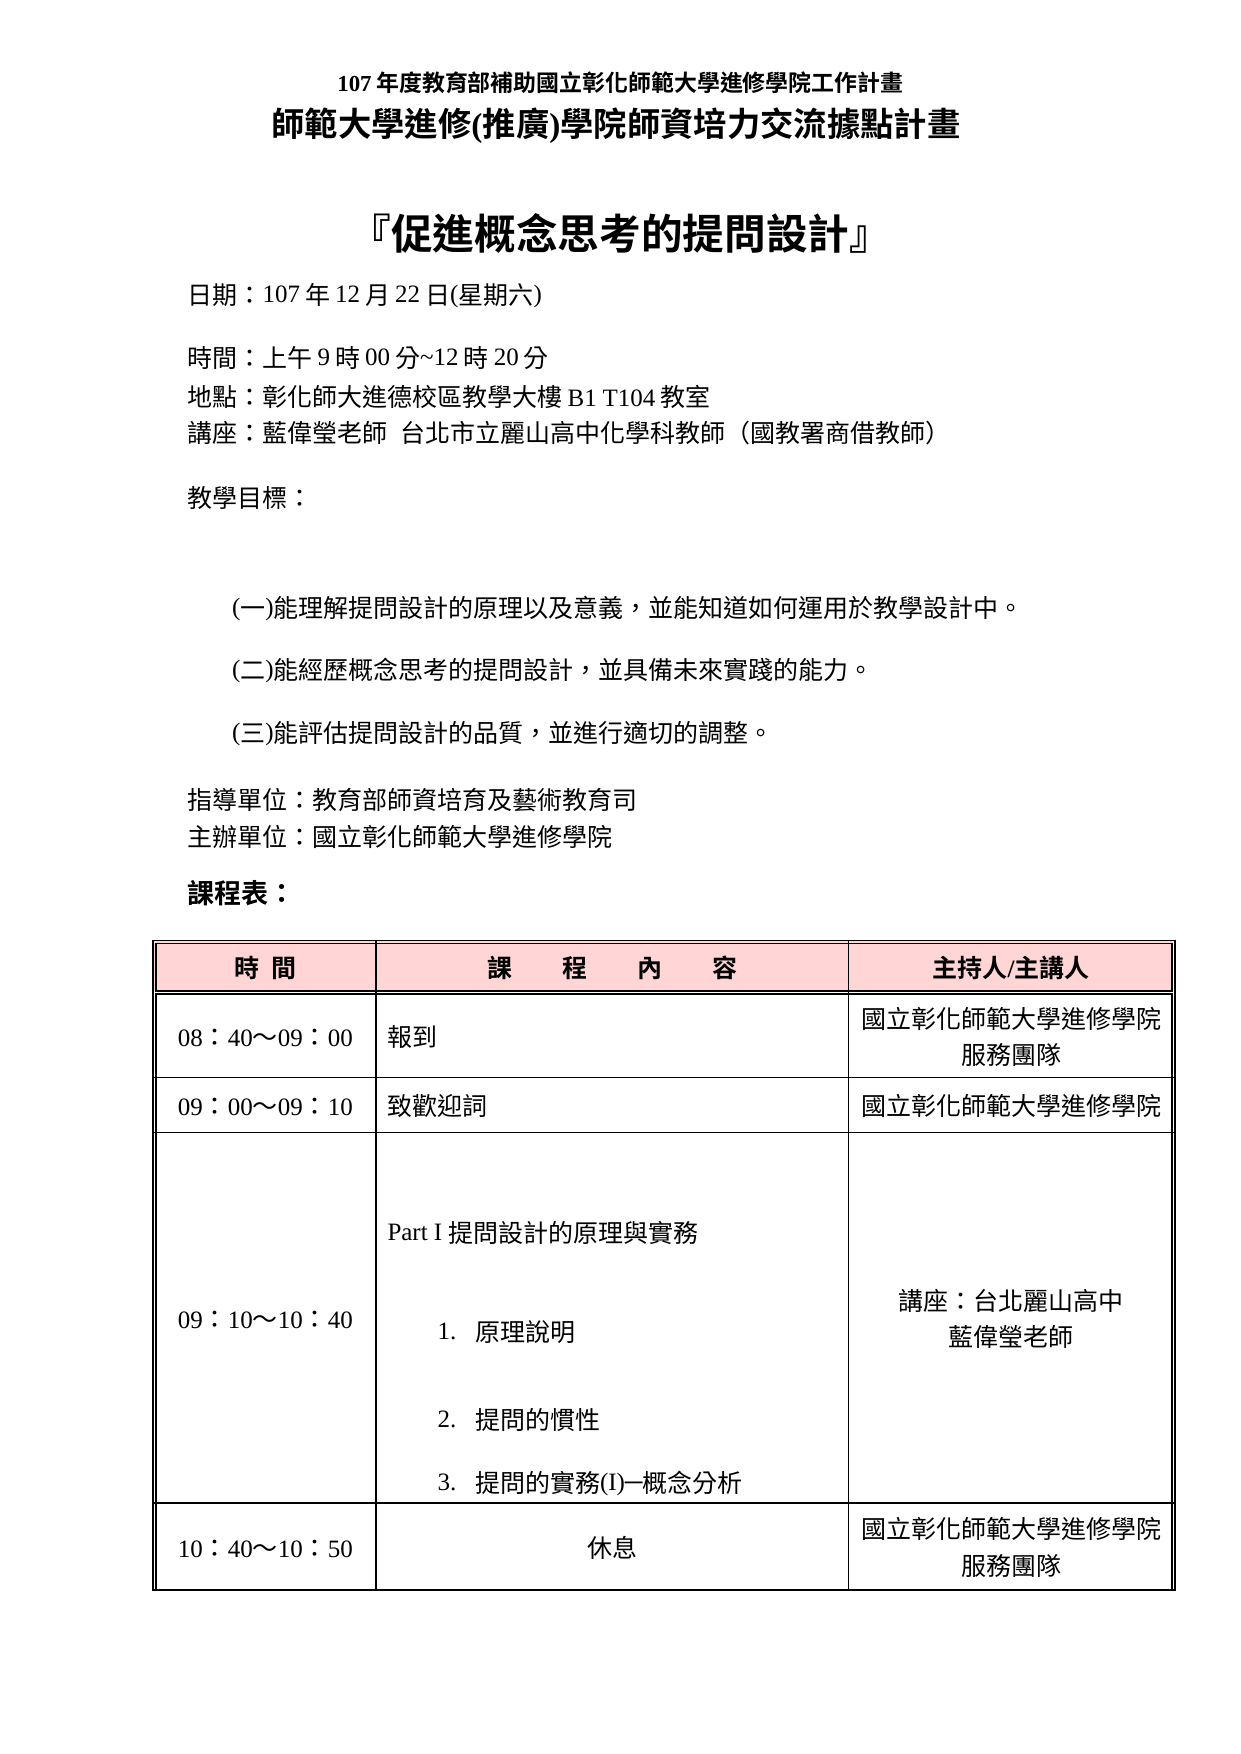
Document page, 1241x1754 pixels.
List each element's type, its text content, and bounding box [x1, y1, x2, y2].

text 課程表： [187, 872, 1053, 911]
table_cell 08：40～09：00 [157, 995, 375, 1077]
text 日期：107年12月22日(星期六) [187, 252, 1053, 314]
table_cell 國立彰化師範大學進修學院服務團隊 [849, 1504, 1171, 1589]
text 主辦單位：國立彰化師範大學進修學院 [187, 817, 1053, 853]
text (三)能評估提問設計的品質，並進行適切的調整。 [232, 689, 1053, 752]
text 講座：藍偉瑩老師 台北市立麗山高中化學科教師（國教署商借教師） [187, 413, 1053, 449]
table_cell 10：40～10：50 [157, 1504, 375, 1589]
text (二)能經歷概念思考的提問設計，並具備未來實踐的能力。 [232, 627, 1053, 689]
table_header 課 程 內 容 [377, 944, 848, 990]
table_cell 報到 [377, 995, 848, 1077]
table_cell 國立彰化師範大學進修學院服務團隊 [849, 995, 1171, 1077]
table_cell 講座：台北麗山高中 藍偉瑩老師 [849, 1133, 1171, 1502]
table_header 主持人/主講人 [849, 944, 1171, 990]
table_cell 09：00～09：10 [157, 1078, 375, 1132]
text 師範大學進修(推廣)學院師資培力交流據點計畫 [84, 98, 1147, 146]
text 107年度教育部補助國立彰化師範大學進修學院工作計畫 [187, 64, 1053, 98]
table_cell 致歡迎詞 [377, 1078, 848, 1132]
table_header 時 間 [157, 944, 375, 990]
table_cell 休息 [377, 1504, 848, 1589]
text 『促進概念思考的提問設計』 [187, 189, 1053, 252]
text 時間：上午9時00分~12時20分 [187, 314, 1053, 377]
table_cell 09：10～10：40 [157, 1133, 375, 1502]
text 地點：彰化師大進德校區教學大樓B1 T104教室 [187, 377, 1053, 413]
table_cell 國立彰化師範大學進修學院 [849, 1078, 1171, 1132]
table_cell Part I 提問設計的原理與實務 原理說明 提問的慣性 提問的實務(I)─概念分析 [377, 1133, 848, 1502]
text 指導單位：教育部師資培育及藝術教育司 [187, 781, 1053, 817]
text 教學目標： [187, 478, 1053, 514]
text (一)能理解提問設計的原理以及意義，並能知道如何運用於教學設計中。 [232, 564, 1053, 627]
